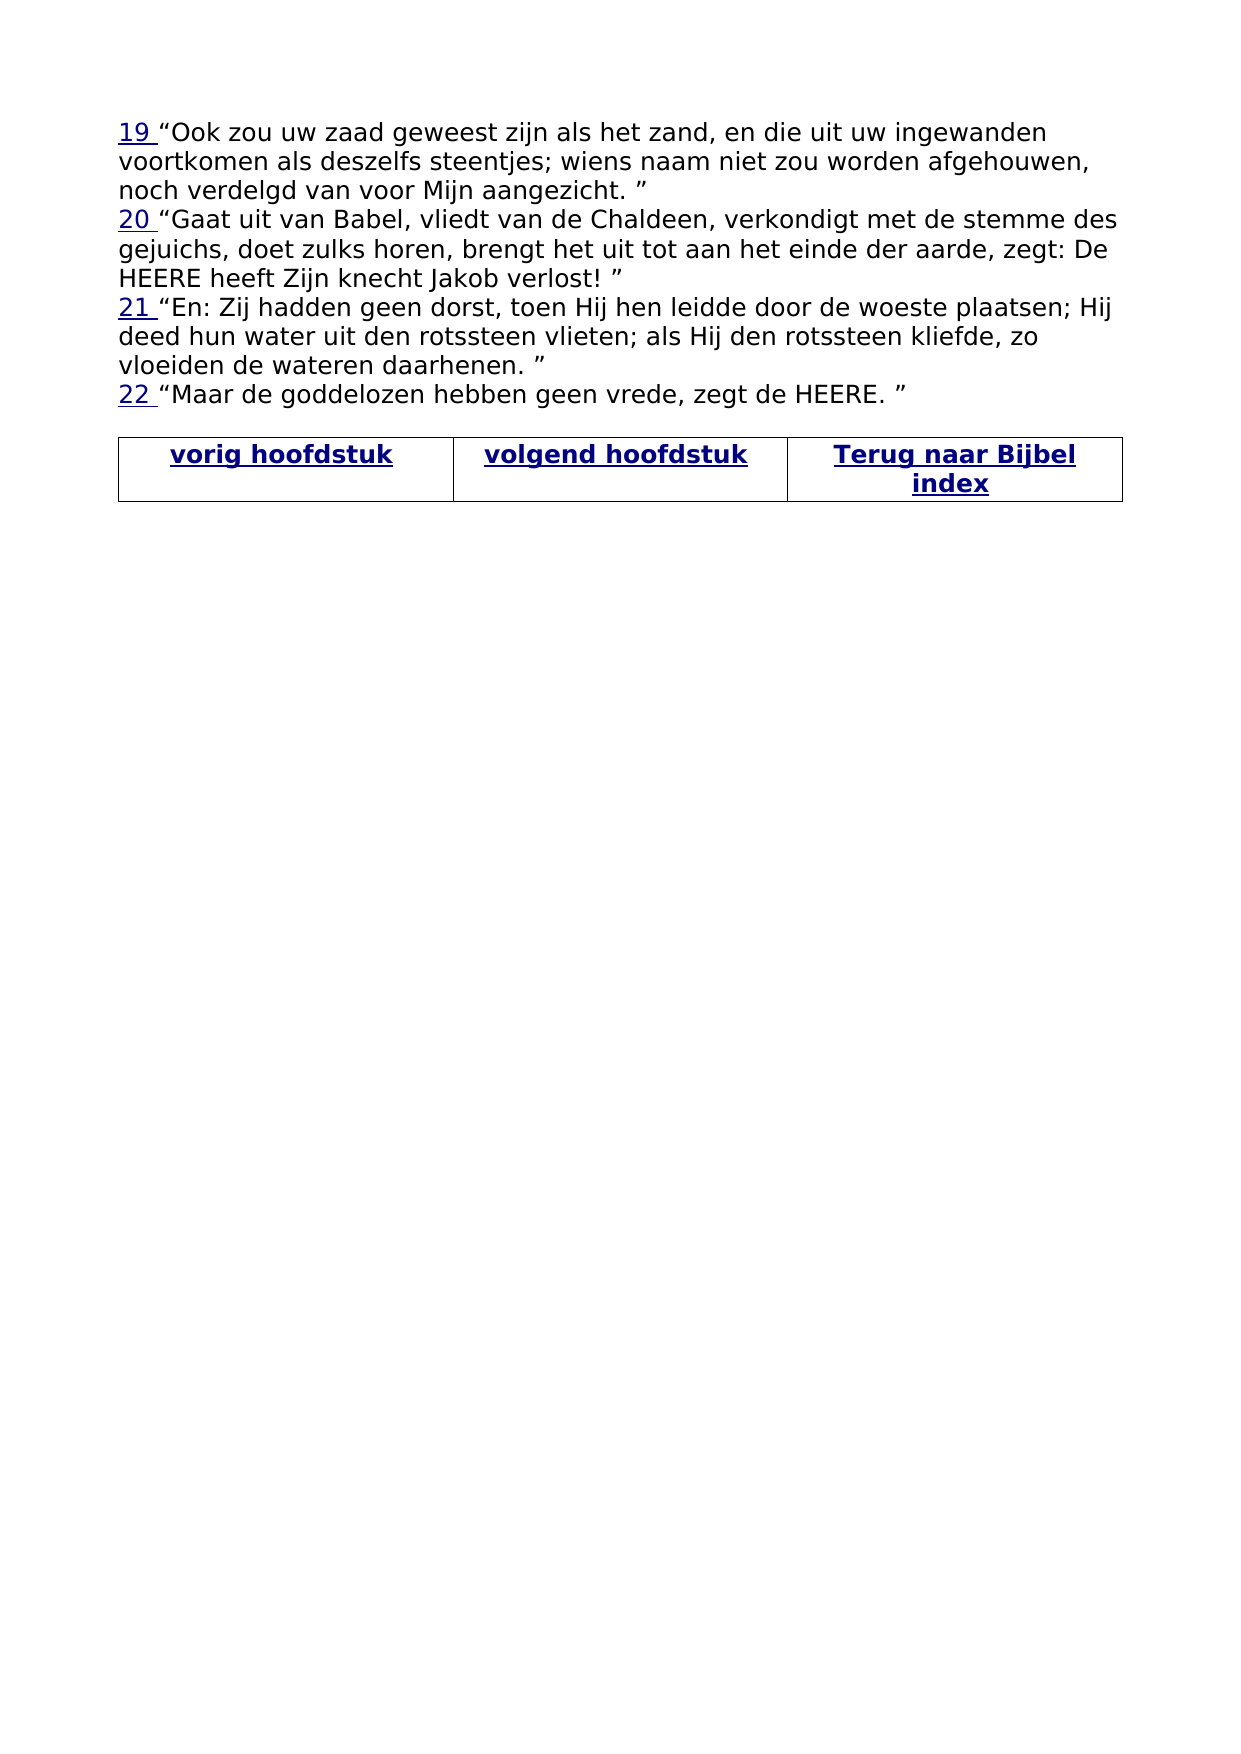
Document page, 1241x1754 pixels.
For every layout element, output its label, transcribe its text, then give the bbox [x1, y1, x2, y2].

table_header volgend hoofdstuk [454, 438, 787, 501]
table_header vorig hoofdstuk [119, 438, 453, 501]
table_header Terug naar Bijbel index [788, 438, 1122, 501]
text 19 “Ook zou uw zaad geweest zijn als het zand, en die uit uw ingewanden voortkomen als deszelfs steentjes; wiens naam niet zou worden afgehouwen, noch verdelgd van voor Mijn aangezicht. ” 20 “Gaat uit van Babel, vliedt van de Chaldeen, verkondigt met de stemme des gejuichs, doet zulks horen, brengt het uit tot aan het einde der aarde, zegt: De HEERE heeft Zijn knecht Jakob verlost! ” 21 “En: Zij hadden geen dorst, toen Hij hen leidde door de woeste plaatsen; Hij deed hun water uit den rotssteen vlieten; als Hij den rotssteen kliefde, zo vloeiden de wateren daarhenen. ” 22 “Maar de goddelozen hebben geen vrede, zegt de HEERE. ” [118, 118, 1122, 410]
